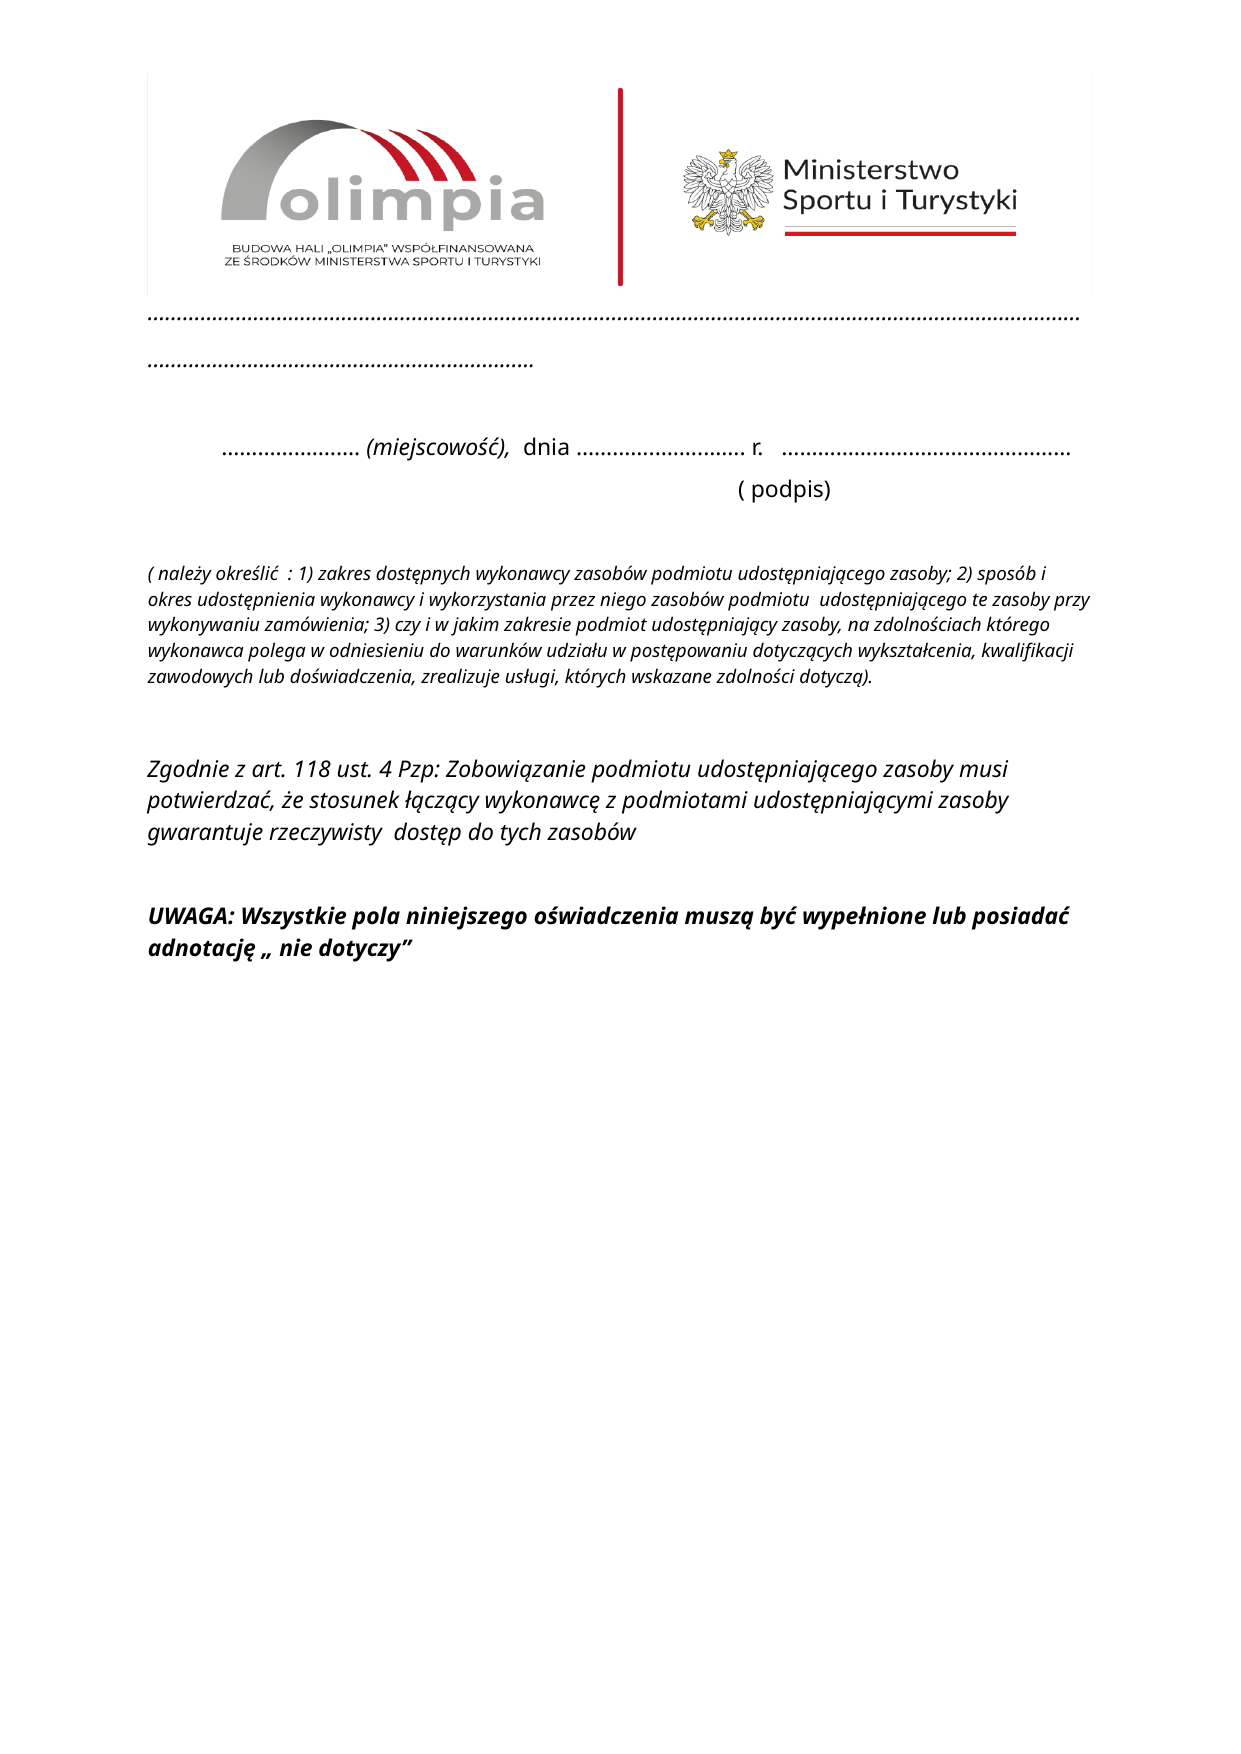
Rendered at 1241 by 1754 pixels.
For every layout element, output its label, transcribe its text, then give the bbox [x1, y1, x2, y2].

list ……………………………………………………………………………………………………………………………………………………………………………………………………... [148, 296, 1093, 374]
text UWAGA: Wszystkie pola niniejszego oświadczenia muszą być wypełnione lub posiadać adnotację „ nie dotyczy” [148, 900, 1093, 963]
text …………….……. (miejscowość), dnia …………..…….……. r. ………………………………………… [146, 431, 1093, 463]
text Zgodnie z art. 118 ust. 4 Pzp: Zobowiązanie podmiotu udostępniającego zasoby musi potwierdzać, że stosunek łączący wykonawcę z podmiotami udostępniającymi zasoby gwarantuje rzeczywisty dostęp do tych zasobów [146, 752, 1093, 847]
text ( podpis) [146, 473, 1093, 504]
text ( należy określić : 1) zakres dostępnych wykonawcy zasobów podmiotu udostępniającego zasoby; 2) sposób i okres udostępnienia wykonawcy i wykorzystania przez niego zasobów podmiotu udostępniającego te zasoby przy wykonywaniu zamówienia; 3) czy i w jakim zakresie podmiot udostępniający zasoby, na zdolnościach którego wykonawca polega w odniesieniu do warunków udziału w postępowaniu dotyczących wykształcenia, kwalifikacji zawodowych lub doświadczenia, zrealizuje usługi, których wskazane zdolności dotyczą). [148, 560, 1093, 688]
